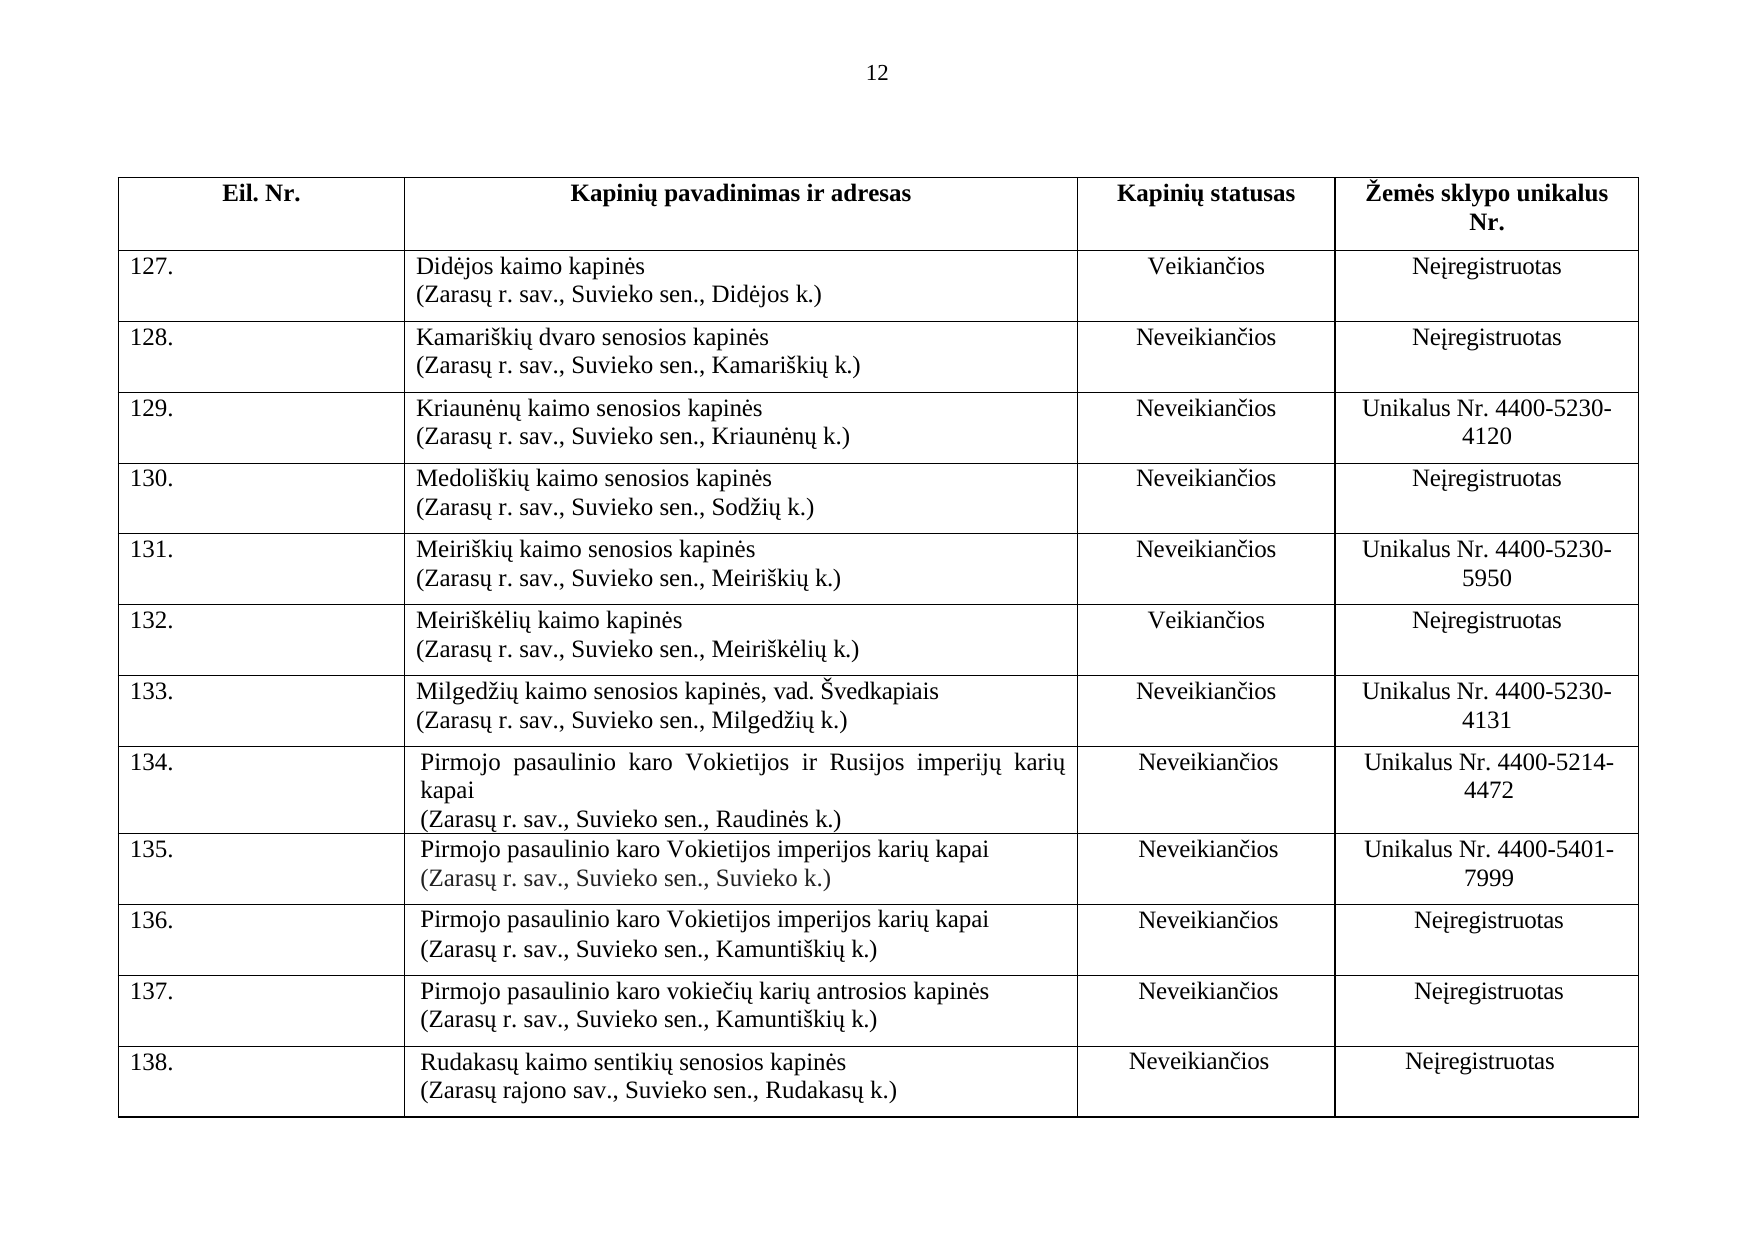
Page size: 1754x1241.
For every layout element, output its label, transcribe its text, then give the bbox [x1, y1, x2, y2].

table_cell 130. [119, 464, 404, 533]
table_cell 128. [119, 322, 404, 392]
table_cell Unikalus Nr. 4400-5401-7999 [1336, 834, 1638, 904]
table_cell Veikiančios [1078, 251, 1334, 321]
table_cell Neveikiančios [1078, 976, 1334, 1046]
table_cell Neveikiančios [1078, 834, 1334, 904]
table_cell 127. [119, 251, 404, 321]
table_cell 133. [119, 676, 404, 746]
table_cell Neveikiančios [1078, 1047, 1334, 1116]
table_cell Milgedžių kaimo senosios kapinės, vad. Švedkapiais (Zarasų r. sav., Suvieko sen., Milgedžių k.) [405, 676, 1077, 746]
table_cell Unikalus Nr. 4400-5214-4472 [1336, 747, 1638, 833]
table_cell Meiriškių kaimo senosios kapinės (Zarasų r. sav., Suvieko sen., Meiriškių k.) [405, 534, 1077, 604]
table_cell Neįregistruotas [1336, 464, 1638, 533]
table_cell 131. [119, 534, 404, 604]
table_header Kapinių pavadinimas ir adresas [405, 178, 1077, 250]
table_cell 129. [119, 393, 404, 462]
table_cell Didėjos kaimo kapinės (Zarasų r. sav., Suvieko sen., Didėjos k.) [405, 251, 1077, 321]
table_header Žemės sklypo unikalus Nr. [1336, 178, 1638, 250]
table_cell 132. [119, 605, 404, 675]
table_cell Neveikiančios [1078, 534, 1334, 604]
table_header Kapinių statusas [1078, 178, 1334, 250]
table_cell 136. [119, 905, 404, 975]
table_cell 137. [119, 976, 404, 1046]
table_cell Pirmojo pasaulinio karo Vokietijos imperijos karių kapai (Zarasų r. sav., Suvieko sen., Kamuntiškių k.) [405, 905, 1077, 975]
table_cell Neveikiančios [1078, 676, 1334, 746]
table_cell Unikalus Nr. 4400-5230-4120 [1336, 393, 1638, 462]
table_header Eil. Nr. [119, 178, 404, 250]
table_cell Rudakasų kaimo sentikių senosios kapinės (Zarasų rajono sav., Suvieko sen., Rudakasų k.) [405, 1047, 1077, 1116]
table_cell Pirmojo pasaulinio karo vokiečių karių antrosios kapinės (Zarasų r. sav., Suvieko sen., Kamuntiškių k.) [405, 976, 1077, 1046]
table_cell Veikiančios [1078, 605, 1334, 675]
table_cell Pirmojo pasaulinio karo Vokietijos ir Rusijos imperijų karių kapai (Zarasų r. sav., Suvieko sen., Raudinės k.) [405, 747, 1077, 833]
table_cell Neveikiančios [1078, 905, 1334, 975]
table_cell Neveikiančios [1078, 322, 1334, 392]
table_cell Neįregistruotas [1336, 322, 1638, 392]
table_cell Neįregistruotas [1336, 905, 1638, 975]
table_cell Neįregistruotas [1336, 976, 1638, 1046]
table_cell Unikalus Nr. 4400-5230-4131 [1336, 676, 1638, 746]
table_cell Medoliškių kaimo senosios kapinės (Zarasų r. sav., Suvieko sen., Sodžių k.) [405, 464, 1077, 533]
table_cell 134. [119, 747, 404, 833]
table_cell Neveikiančios [1078, 747, 1334, 833]
table_cell Neveikiančios [1078, 393, 1334, 462]
table_cell 135. [119, 834, 404, 904]
table_cell Neveikiančios [1078, 464, 1334, 533]
table_cell Pirmojo pasaulinio karo Vokietijos imperijos karių kapai (Zarasų r. sav., Suvieko sen., Suvieko k.) [405, 834, 1077, 904]
table_cell Neįregistruotas [1336, 605, 1638, 675]
table_cell Kamariškių dvaro senosios kapinės (Zarasų r. sav., Suvieko sen., Kamariškių k.) [405, 322, 1077, 392]
table_cell 138. [119, 1047, 404, 1116]
table_cell Meiriškėlių kaimo kapinės (Zarasų r. sav., Suvieko sen., Meiriškėlių k.) [405, 605, 1077, 675]
table_cell Neįregistruotas [1336, 251, 1638, 321]
table_cell Neįregistruotas [1336, 1047, 1638, 1116]
table_cell Unikalus Nr. 4400-5230-5950 [1336, 534, 1638, 604]
table_cell Kriaunėnų kaimo senosios kapinės (Zarasų r. sav., Suvieko sen., Kriaunėnų k.) [405, 393, 1077, 462]
